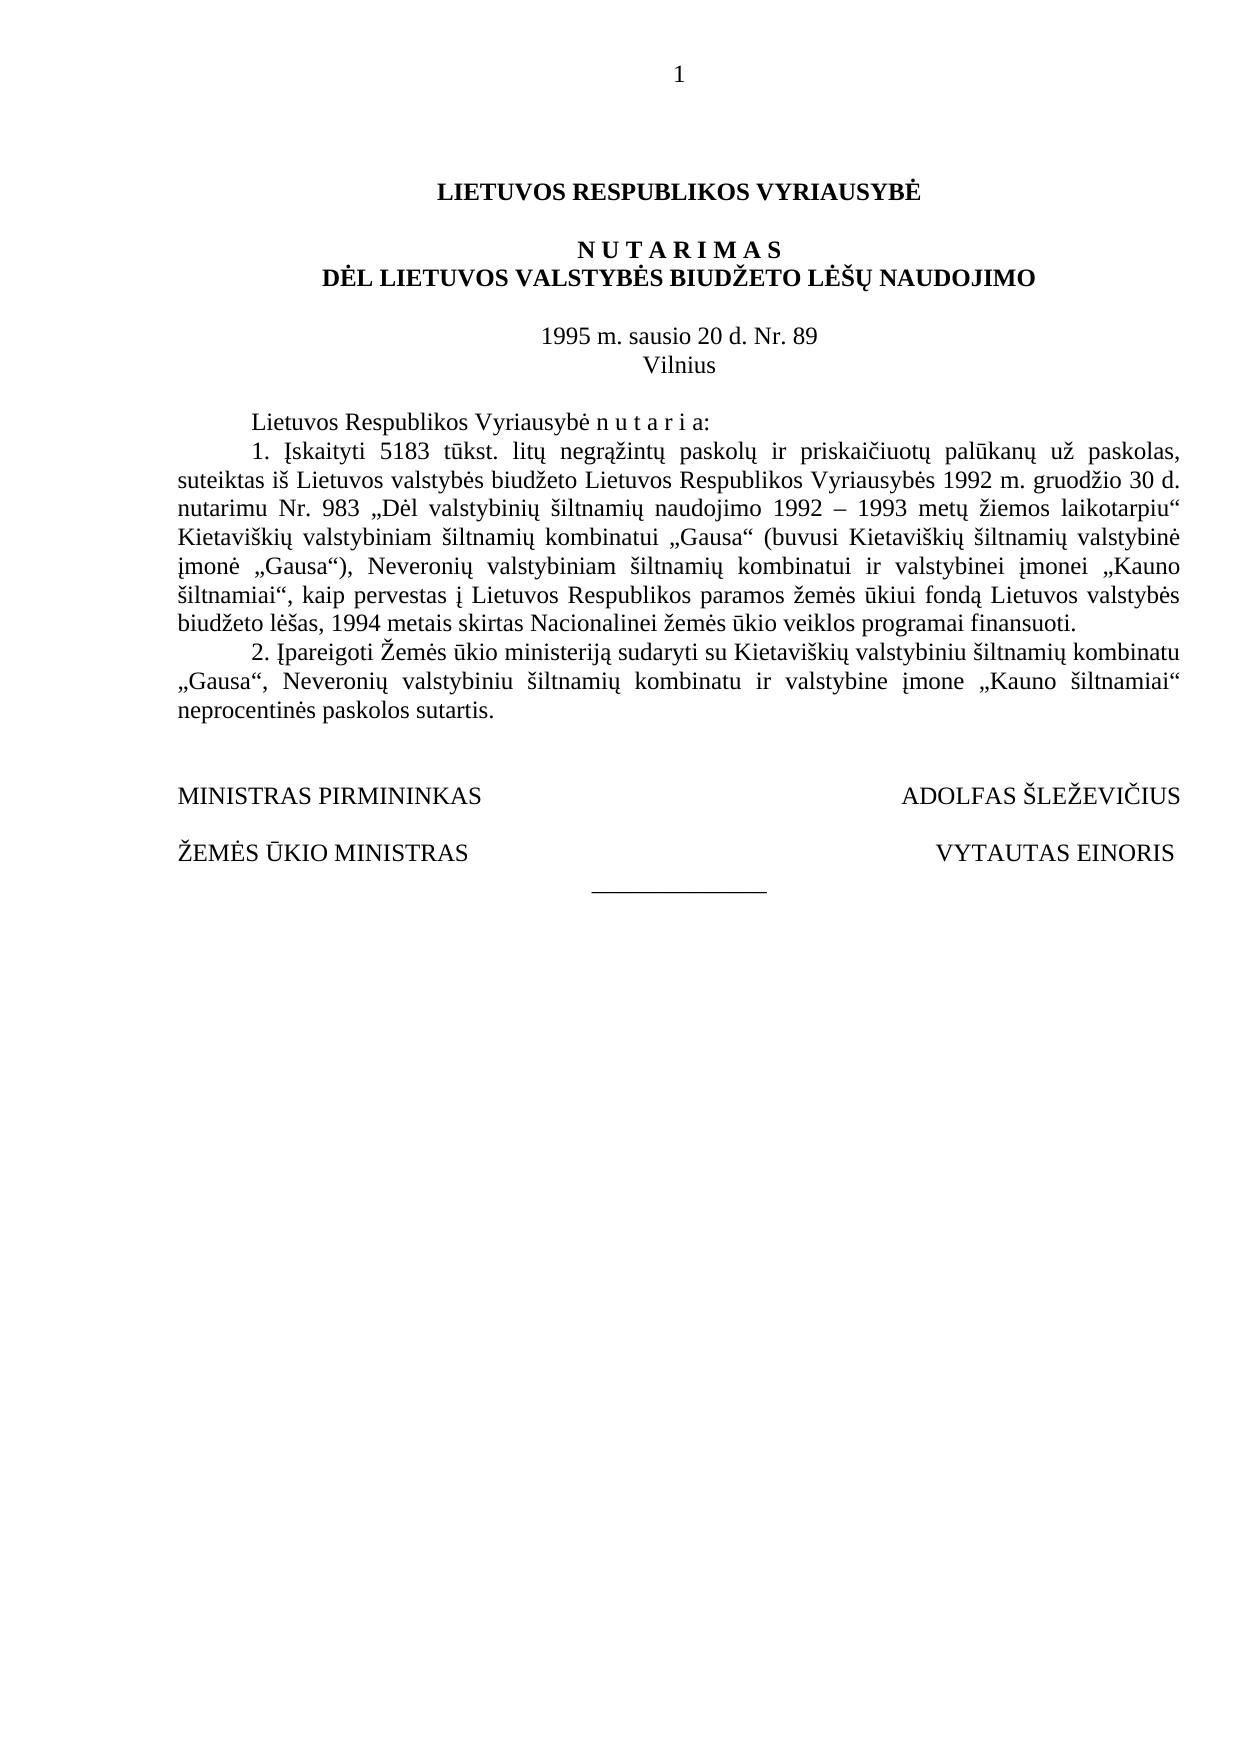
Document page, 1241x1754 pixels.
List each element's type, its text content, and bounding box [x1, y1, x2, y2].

text 2. Įpareigoti Žemės ūkio ministeriją sudaryti su Kietaviškių valstybiniu šiltnamių kombinatu „Gausa“, Neveronių valstybiniu šiltnamių kombinatu ir valstybine įmone „Kauno šiltnamiai“ neprocentinės paskolos sutartis. [177, 637, 1181, 723]
text Lietuvos Respublikos Vyriausybė nutaria: [177, 407, 1181, 436]
text Vilnius [177, 350, 1181, 378]
text MINISTRAS PIRMININKAS ADOLFAS ŠLEŽEVIČIUS [177, 781, 1181, 810]
text LIETUVOS RESPUBLIKOS VYRIAUSYBĖ [177, 177, 1181, 206]
text 1. Įskaityti 5183 tūkst. litų negrąžintų paskolų ir priskaičiuotų palūkanų už paskolas, suteiktas iš Lietuvos valstybės biudžeto Lietuvos Respublikos Vyriausybės 1992 m. gruodžio 30 d. nutarimu Nr. 983 „Dėl valstybinių šiltnamių naudojimo 1992 – 1993 metų žiemos laikotarpiu“ Kietaviškių valstybiniam šiltnamių kombinatui „Gausa“ (buvusi Kietaviškių šiltnamių valstybinė įmonė „Gausa“), Neveronių valstybiniam šiltnamių kombinatui ir valstybinei įmonei „Kauno šiltnamiai“, kaip pervestas į Lietuvos Respublikos paramos žemės ūkiui fondą Lietuvos valstybės biudžeto lėšas, 1994 metais skirtas Nacionalinei žemės ūkio veiklos programai finansuoti. [177, 436, 1181, 637]
text 1995 m. sausio 20 d. Nr. 89 [177, 321, 1181, 350]
text N U T A R I M A S [177, 235, 1181, 263]
text DĖL LIETUVOS VALSTYBĖS BIUDŽETO LĖŠŲ NAUDOJIMO [177, 263, 1181, 292]
text ______________ [177, 867, 1181, 896]
text ŽEMĖS ŪKIO MINISTRAS VYTAUTAS EINORIS [177, 838, 1181, 867]
